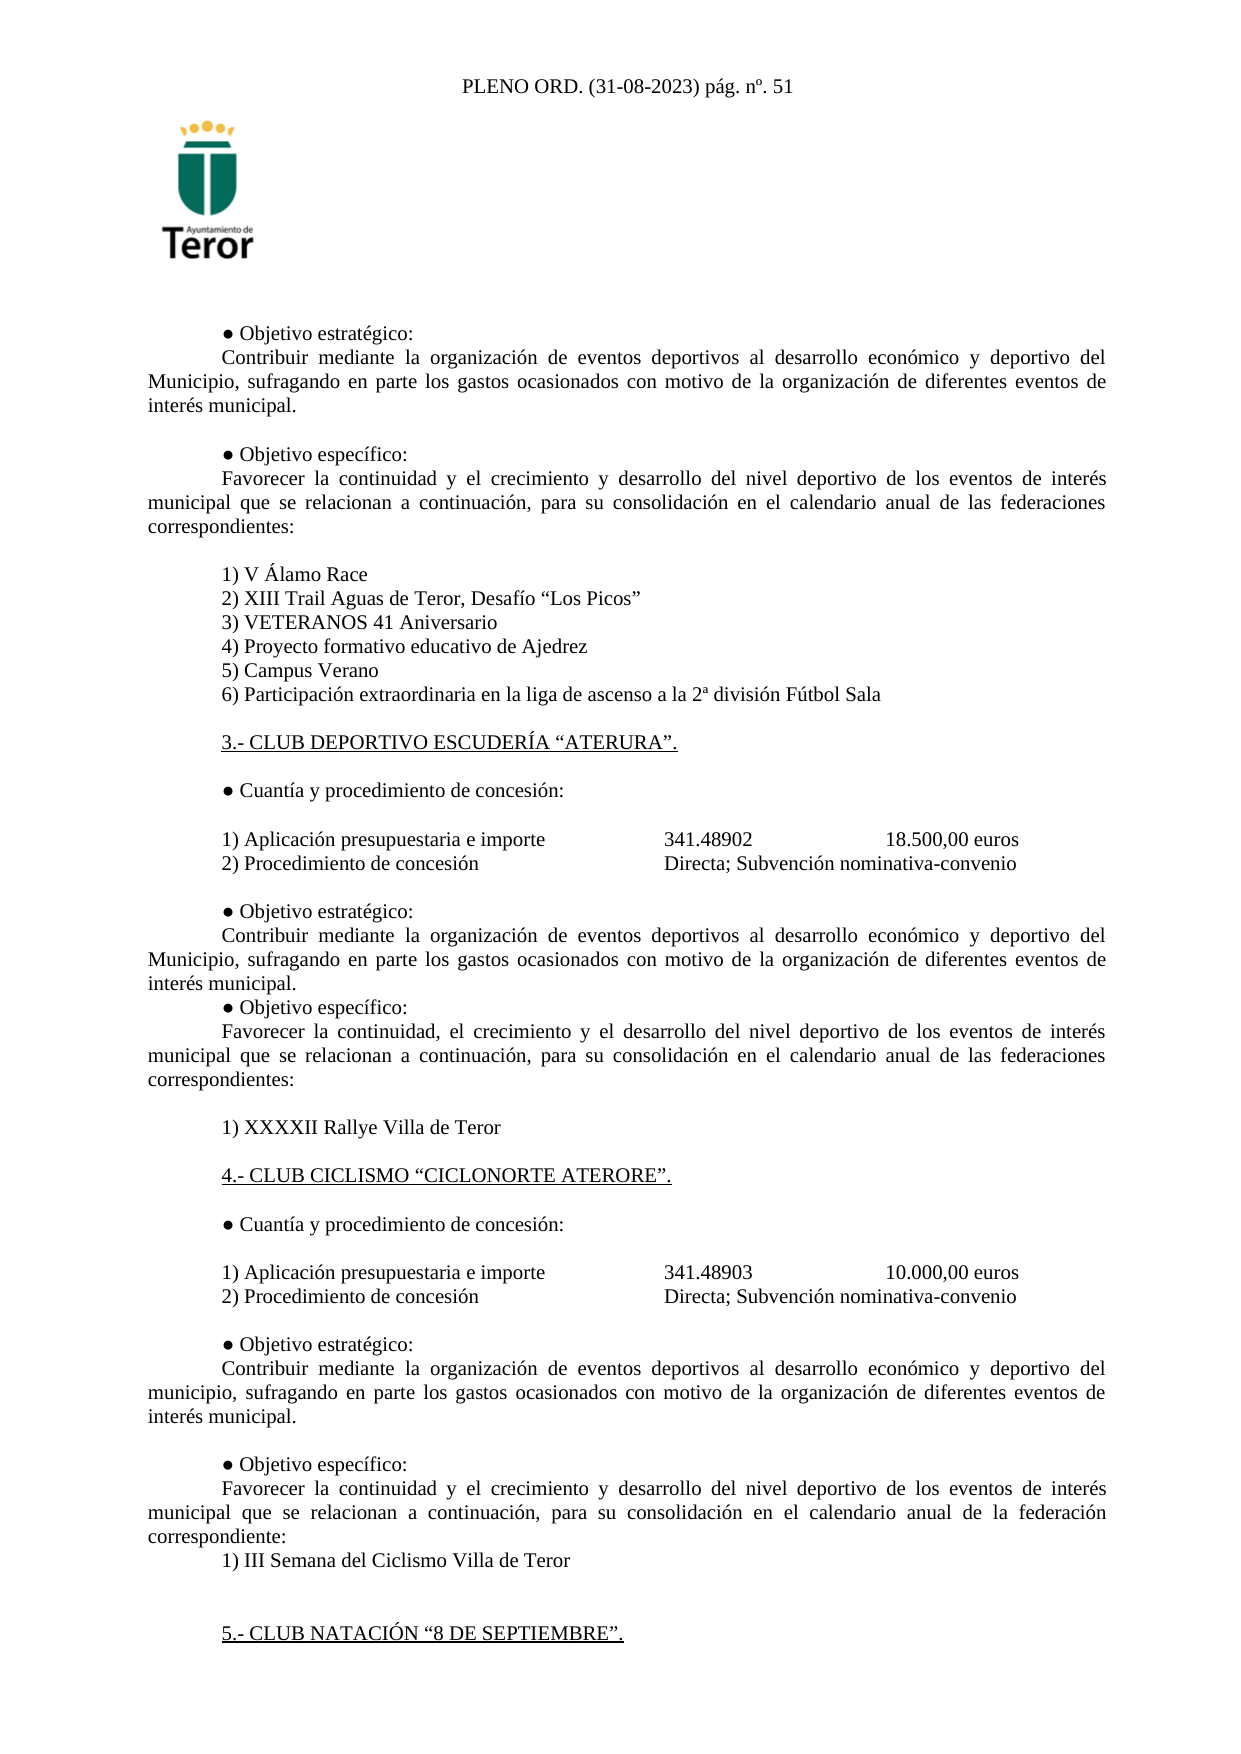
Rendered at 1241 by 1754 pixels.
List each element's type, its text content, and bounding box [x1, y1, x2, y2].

text ● Objetivo estratégico: [222, 899, 1107, 923]
text ● Objetivo específico: [222, 995, 1107, 1019]
text Contribuir mediante la organización de eventos deportivos al desarrollo económico y deportivo del Municipio, sufragando en parte los gastos ocasionados con motivo de la organización de diferentes eventos de interés municipal. [148, 345, 1107, 417]
text ● Cuantía y procedimiento de concesión: [222, 1212, 1107, 1236]
text 3) VETERANOS 41 Aniversario [148, 610, 1107, 634]
text Favorecer la continuidad, el crecimiento y el desarrollo del nivel deportivo de los eventos de interés municipal que se relacionan a continuación, para su consolidación en el calendario anual de las federaciones correspondientes: [148, 1019, 1107, 1091]
text 1) XXXXII Rallye Villa de Teror [148, 1115, 1107, 1139]
text ● Objetivo específico: [148, 1452, 1107, 1476]
text ● Objetivo estratégico: [222, 321, 1107, 345]
text 1) Aplicación presupuestaria e importe 341.48903 10.000,00 euros [148, 1260, 1107, 1284]
text 1) III Semana del Ciclismo Villa de Teror [148, 1548, 1107, 1572]
text Contribuir mediante la organización de eventos deportivos al desarrollo económico y deportivo del municipio, sufragando en parte los gastos ocasionados con motivo de la organización de diferentes eventos de interés municipal. [148, 1356, 1107, 1428]
text 6) Participación extraordinaria en la liga de ascenso a la 2ª división Fútbol Sala [148, 682, 1107, 706]
text 2) Procedimiento de concesión Directa; Subvención nominativa-convenio [148, 1284, 1107, 1308]
text Contribuir mediante la organización de eventos deportivos al desarrollo económico y deportivo del Municipio, sufragando en parte los gastos ocasionados con motivo de la organización de diferentes eventos de interés municipal. [148, 923, 1107, 995]
text Favorecer la continuidad y el crecimiento y desarrollo del nivel deportivo de los eventos de interés municipal que se relacionan a continuación, para su consolidación en el calendario anual de la federación correspondiente: [148, 1476, 1107, 1548]
text 3.- CLUB DEPORTIVO ESCUDERÍA “ATERURA”. [148, 730, 1107, 754]
text 5.- CLUB NATACIÓN “8 DE SEPTIEMBRE”. [148, 1621, 1107, 1645]
text 2) Procedimiento de concesión Directa; Subvención nominativa-convenio [148, 851, 1107, 875]
text 4.- CLUB CICLISMO “CICLONORTE ATERORE”. [148, 1163, 1107, 1187]
text 2) XIII Trail Aguas de Teror, Desafío “Los Picos” [148, 586, 1107, 610]
text ● Objetivo estratégico: [222, 1332, 1107, 1356]
text 1) V Álamo Race [148, 562, 1107, 586]
text ● Cuantía y procedimiento de concesión: [222, 778, 1107, 802]
text 4) Proyecto formativo educativo de Ajedrez [148, 634, 1107, 658]
text ● Objetivo específico: [222, 442, 1107, 466]
text 1) Aplicación presupuestaria e importe 341.48902 18.500,00 euros [148, 827, 1107, 851]
text Favorecer la continuidad y el crecimiento y desarrollo del nivel deportivo de los eventos de interés municipal que se relacionan a continuación, para su consolidación en el calendario anual de las federaciones correspondientes: [148, 466, 1107, 538]
text 5) Campus Verano [148, 658, 1107, 682]
